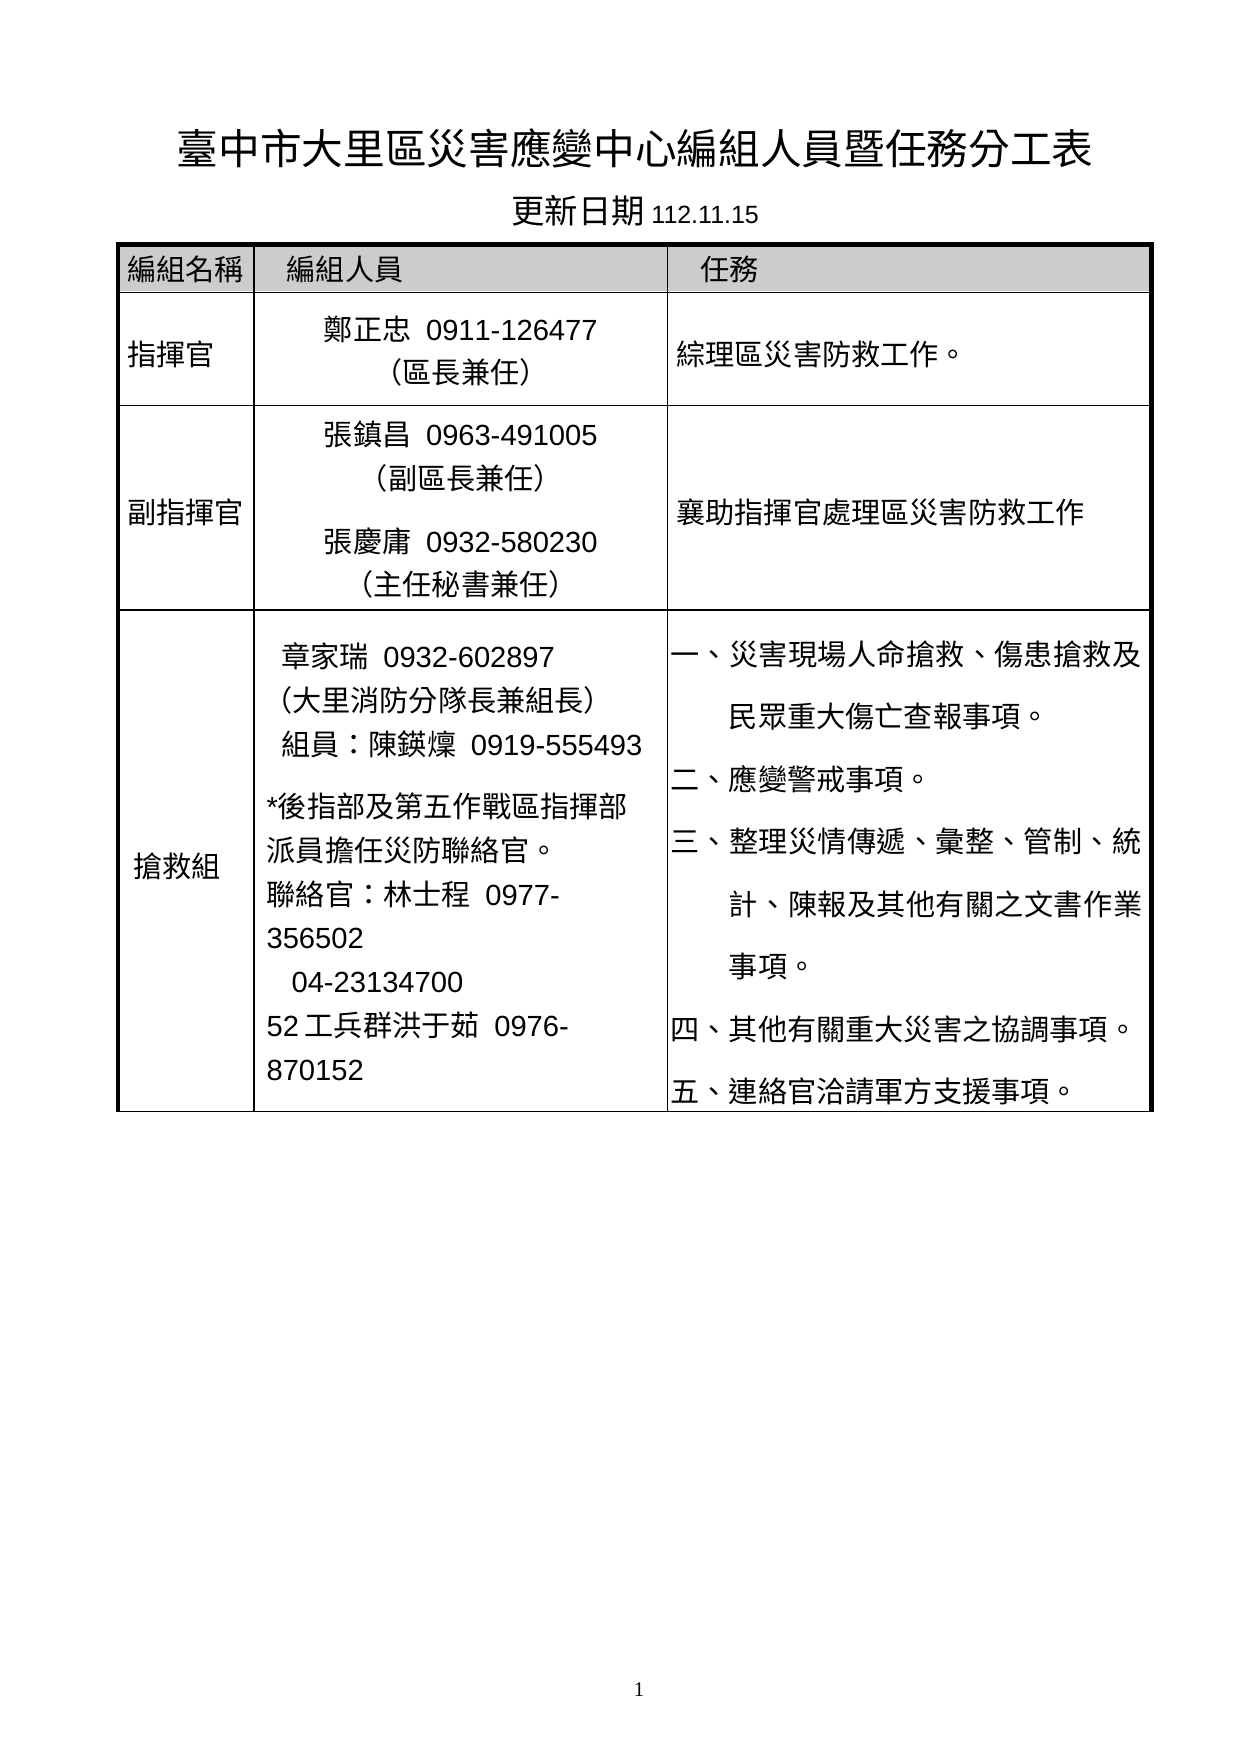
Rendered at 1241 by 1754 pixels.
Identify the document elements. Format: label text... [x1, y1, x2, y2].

table_cell 鄭正忠 0911-126477 （區長兼任） [255, 293, 667, 404]
table_header 編組名稱 [120, 247, 253, 291]
table_cell 張鎮昌 0963-491005 （副區長兼任） 張慶庸 0932-580230 （主任秘書兼任） [255, 406, 667, 609]
text 更新日期112.11.15 [118, 167, 1152, 229]
table_header 編組人員 [255, 247, 667, 291]
table_cell 章家瑞 0932-602897 （大里消防分隊長兼組長） 組員：陳鍈燣 0919-555493 *後指部及第五作戰區指揮部派員擔任災防聯絡官。 聯絡官：林士程 0977-356502 04-23134700 52工兵群洪于茹 0976-870152 [255, 611, 667, 1111]
table_cell 副指揮官 [120, 406, 253, 609]
table_cell 襄助指揮官處理區災害防救工作 [668, 406, 1149, 609]
table_cell 綜理區災害防救工作。 [668, 293, 1149, 404]
table_cell 搶救組 [120, 611, 253, 1111]
table_cell 指揮官 [120, 293, 253, 404]
table_header 任務 [668, 247, 1149, 291]
text 臺中市大里區災害應變中心編組人員暨任務分工表 [118, 104, 1152, 167]
table_cell 一、災害現場人命搶救、傷患搶救及民眾重大傷亡查報事項。 二、應變警戒事項。 三、整理災情傳遞、彙整、管制、統計、陳報及其他有關之文書作業事項。 四、其他有關重大災害之協調事項。 五、連絡官洽請軍方支援事項。 [668, 611, 1149, 1111]
